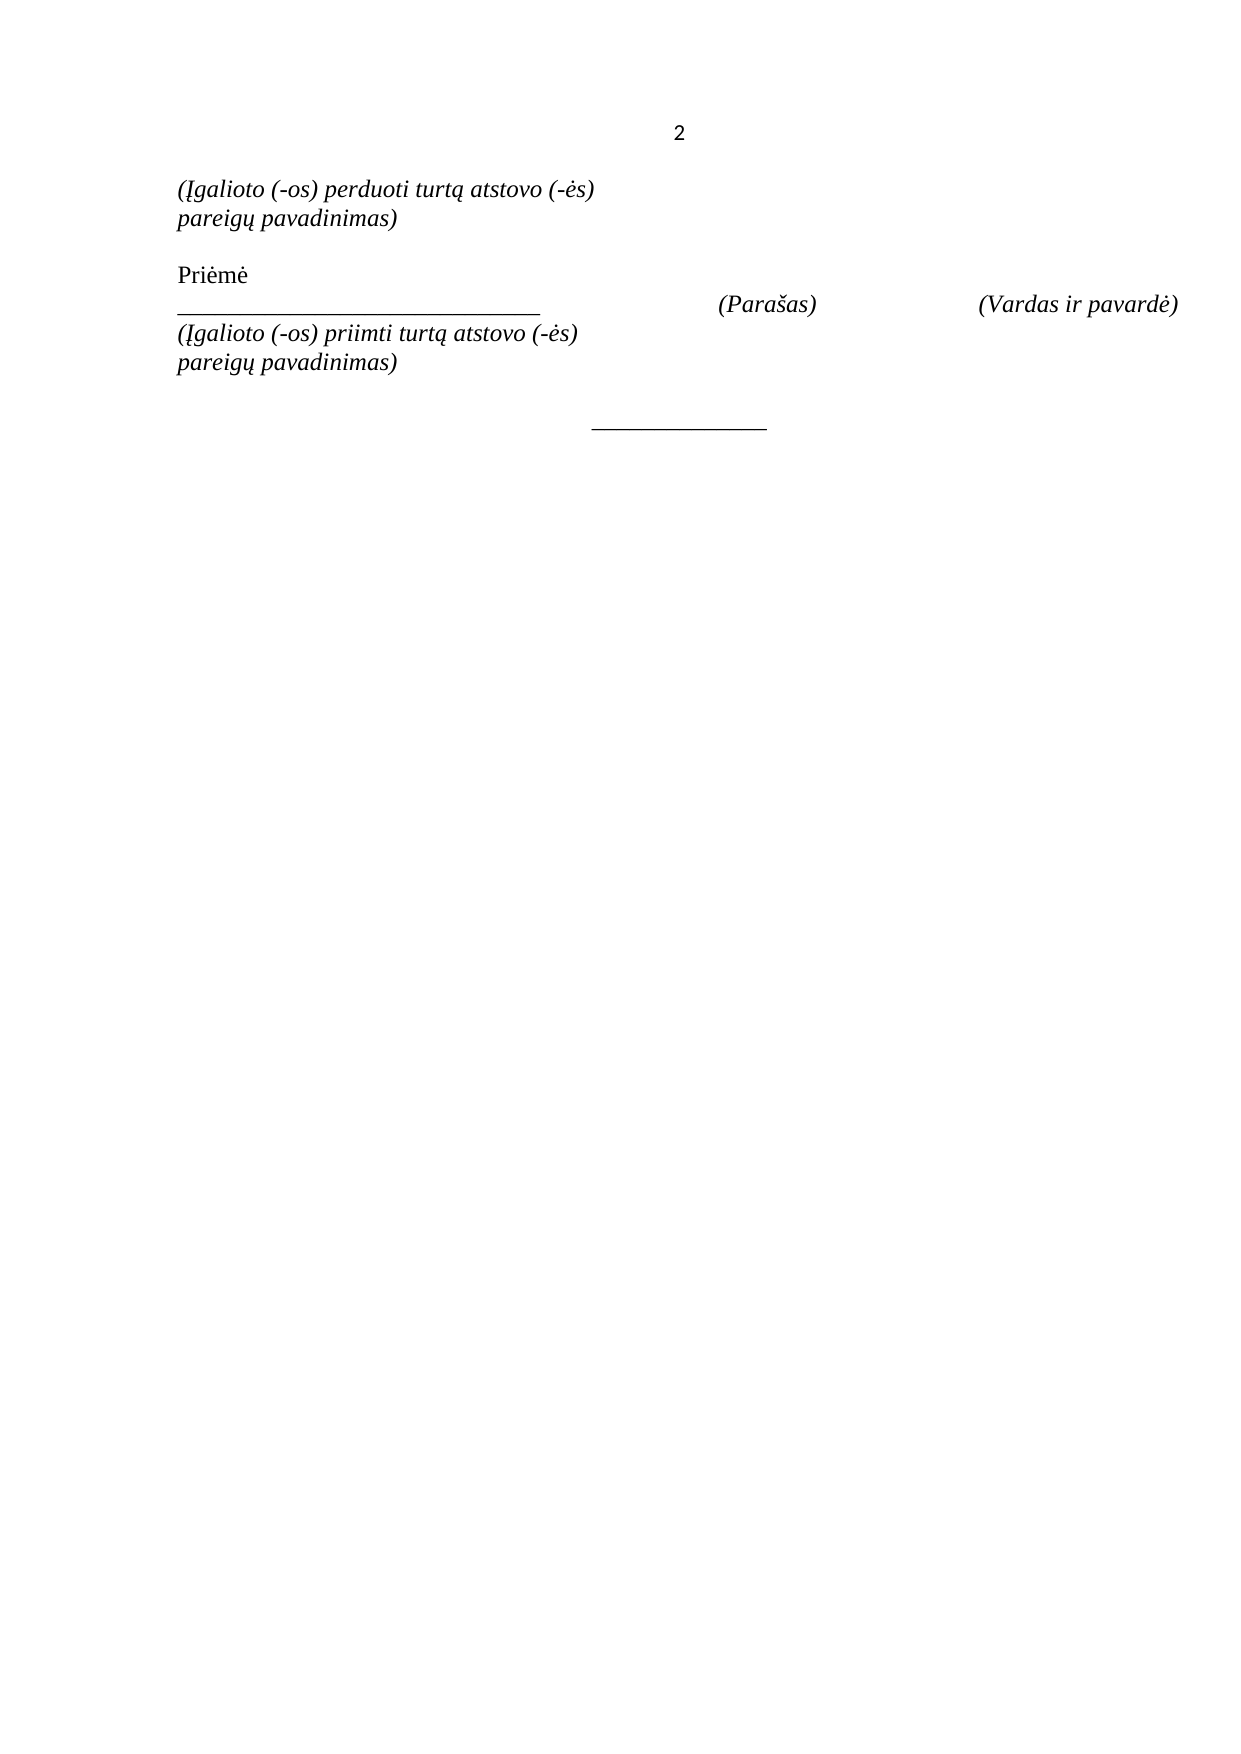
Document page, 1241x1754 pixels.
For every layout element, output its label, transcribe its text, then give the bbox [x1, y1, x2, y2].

text Priėmė [177, 260, 1181, 289]
text _____________________________ (Parašas) (Vardas ir pavardė) [177, 289, 1181, 318]
text pareigų pavadinimas) [177, 203, 1181, 232]
text (Įgalioto (-os) priimti turtą atstovo (-ės) [177, 318, 1181, 347]
text ______________ [177, 404, 1181, 433]
text (Įgalioto (-os) perduoti turtą atstovo (-ės) [177, 174, 1181, 203]
text pareigų pavadinimas) [177, 347, 1181, 375]
